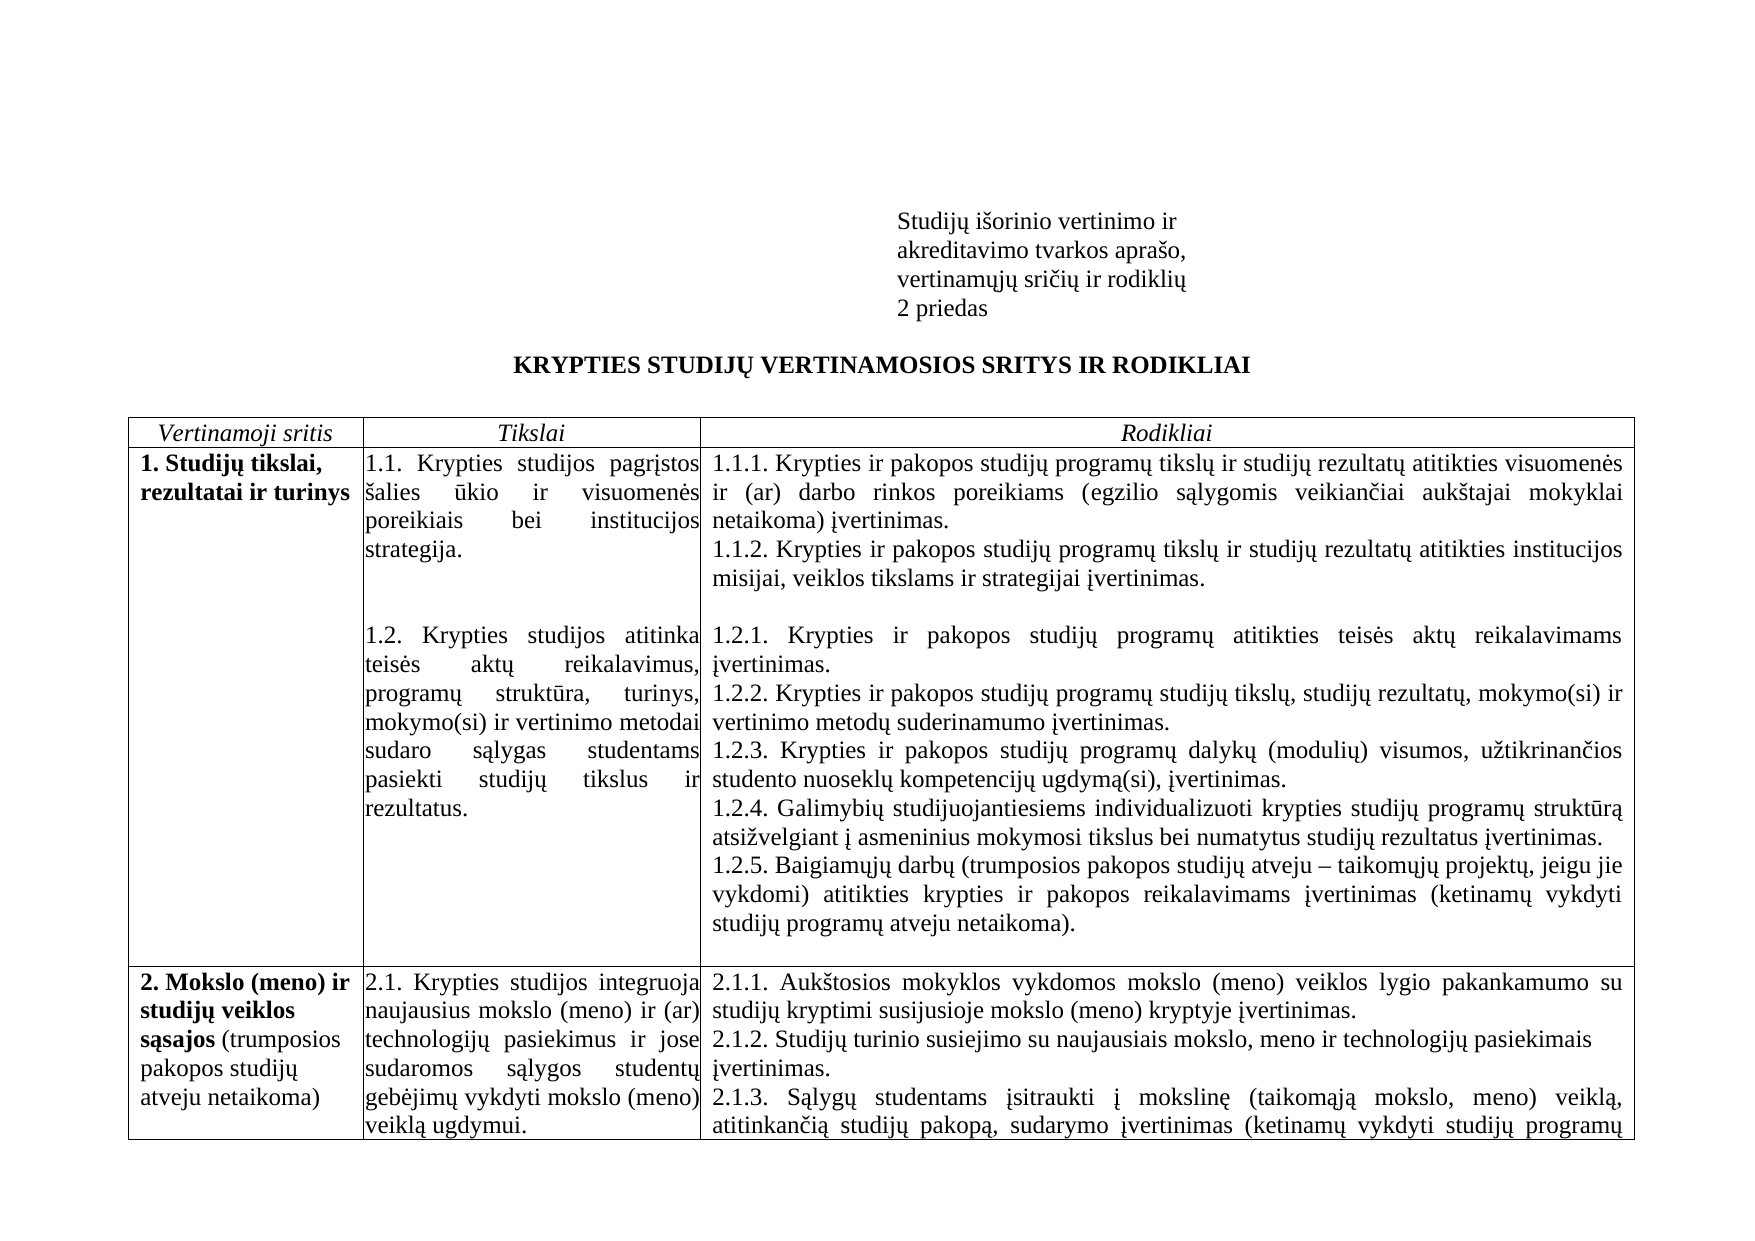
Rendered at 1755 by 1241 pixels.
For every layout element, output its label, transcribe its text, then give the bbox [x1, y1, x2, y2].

table_cell 2.1. Krypties studijos integruoja naujausius mokslo (meno) ir (ar) technologijų pasiekimus ir jose sudaromos sąlygos studentų gebėjimų vykdyti mokslo (meno) veiklą ugdymui. [364, 967, 700, 1139]
text Studijų išorinio vertinimo ir [129, 206, 1636, 235]
table_header Rodikliai [701, 418, 1634, 447]
table_header Tikslai [364, 418, 700, 447]
text Krypties studijų vertinamosios sritys ir rodikliai [129, 350, 1636, 379]
table_cell 2.1.1. Aukštosios mokyklos vykdomos mokslo (meno) veiklos lygio pakankamumo su studijų kryptimi susijusioje mokslo (meno) kryptyje įvertinimas. 2.1.2. Studijų turinio susiejimo su naujausiais mokslo, meno ir technologijų pasiekimais įvertinimas. 2.1.3. Sąlygų studentams įsitraukti į mokslinę (taikomąją mokslo, meno) veiklą, atitinkančią studijų pakopą, sudarymo įvertinimas (ketinamų vykdyti studijų programų [701, 967, 1634, 1139]
text 2 priedas [129, 293, 1636, 321]
table_header Vertinamoji sritis [129, 418, 363, 447]
table_cell 1.1.1. Krypties ir pakopos studijų programų tikslų ir studijų rezultatų atitikties visuomenės ir (ar) darbo rinkos poreikiams (egzilio sąlygomis veikiančiai aukštajai mokyklai netaikoma) įvertinimas. 1.1.2. Krypties ir pakopos studijų programų tikslų ir studijų rezultatų atitikties institucijos misijai, veiklos tikslams ir strategijai įvertinimas. 1.2.1. Krypties ir pakopos studijų programų atitikties teisės aktų reikalavimams įvertinimas. 1.2.2. Krypties ir pakopos studijų programų studijų tikslų, studijų rezultatų, mokymo(si) ir vertinimo metodų suderinamumo įvertinimas. 1.2.3. Krypties ir pakopos studijų programų dalykų (modulių) visumos, užtikrinančios studento nuoseklų kompetencijų ugdymą(si), įvertinimas. 1.2.4. Galimybių studijuojantiesiems individualizuoti krypties studijų programų struktūrą atsižvelgiant į asmeninius mokymosi tikslus bei numatytus studijų rezultatus įvertinimas. 1.2.5. Baigiamųjų darbų (trumposios pakopos studijų atveju – taikomųjų projektų, jeigu jie vykdomi) atitikties krypties ir pakopos reikalavimams įvertinimas (ketinamų vykdyti studijų programų atveju netaikoma). [701, 448, 1634, 966]
table_cell 2. Mokslo (meno) ir studijų veiklos sąsajos (trumposios pakopos studijų atveju netaikoma) [129, 967, 363, 1139]
table_cell 1. Studijų tikslai, rezultatai ir turinys [129, 448, 363, 966]
text akreditavimo tvarkos aprašo, [129, 235, 1636, 264]
text vertinamųjų sričių ir rodiklių [129, 264, 1636, 293]
table_cell 1.1. Krypties studijos pagrįstos šalies ūkio ir visuomenės poreikiais bei institucijos strategija. 1.2. Krypties studijos atitinka teisės aktų reikalavimus, programų struktūra, turinys, mokymo(si) ir vertinimo metodai sudaro sąlygas studentams pasiekti studijų tikslus ir rezultatus. [364, 448, 700, 966]
